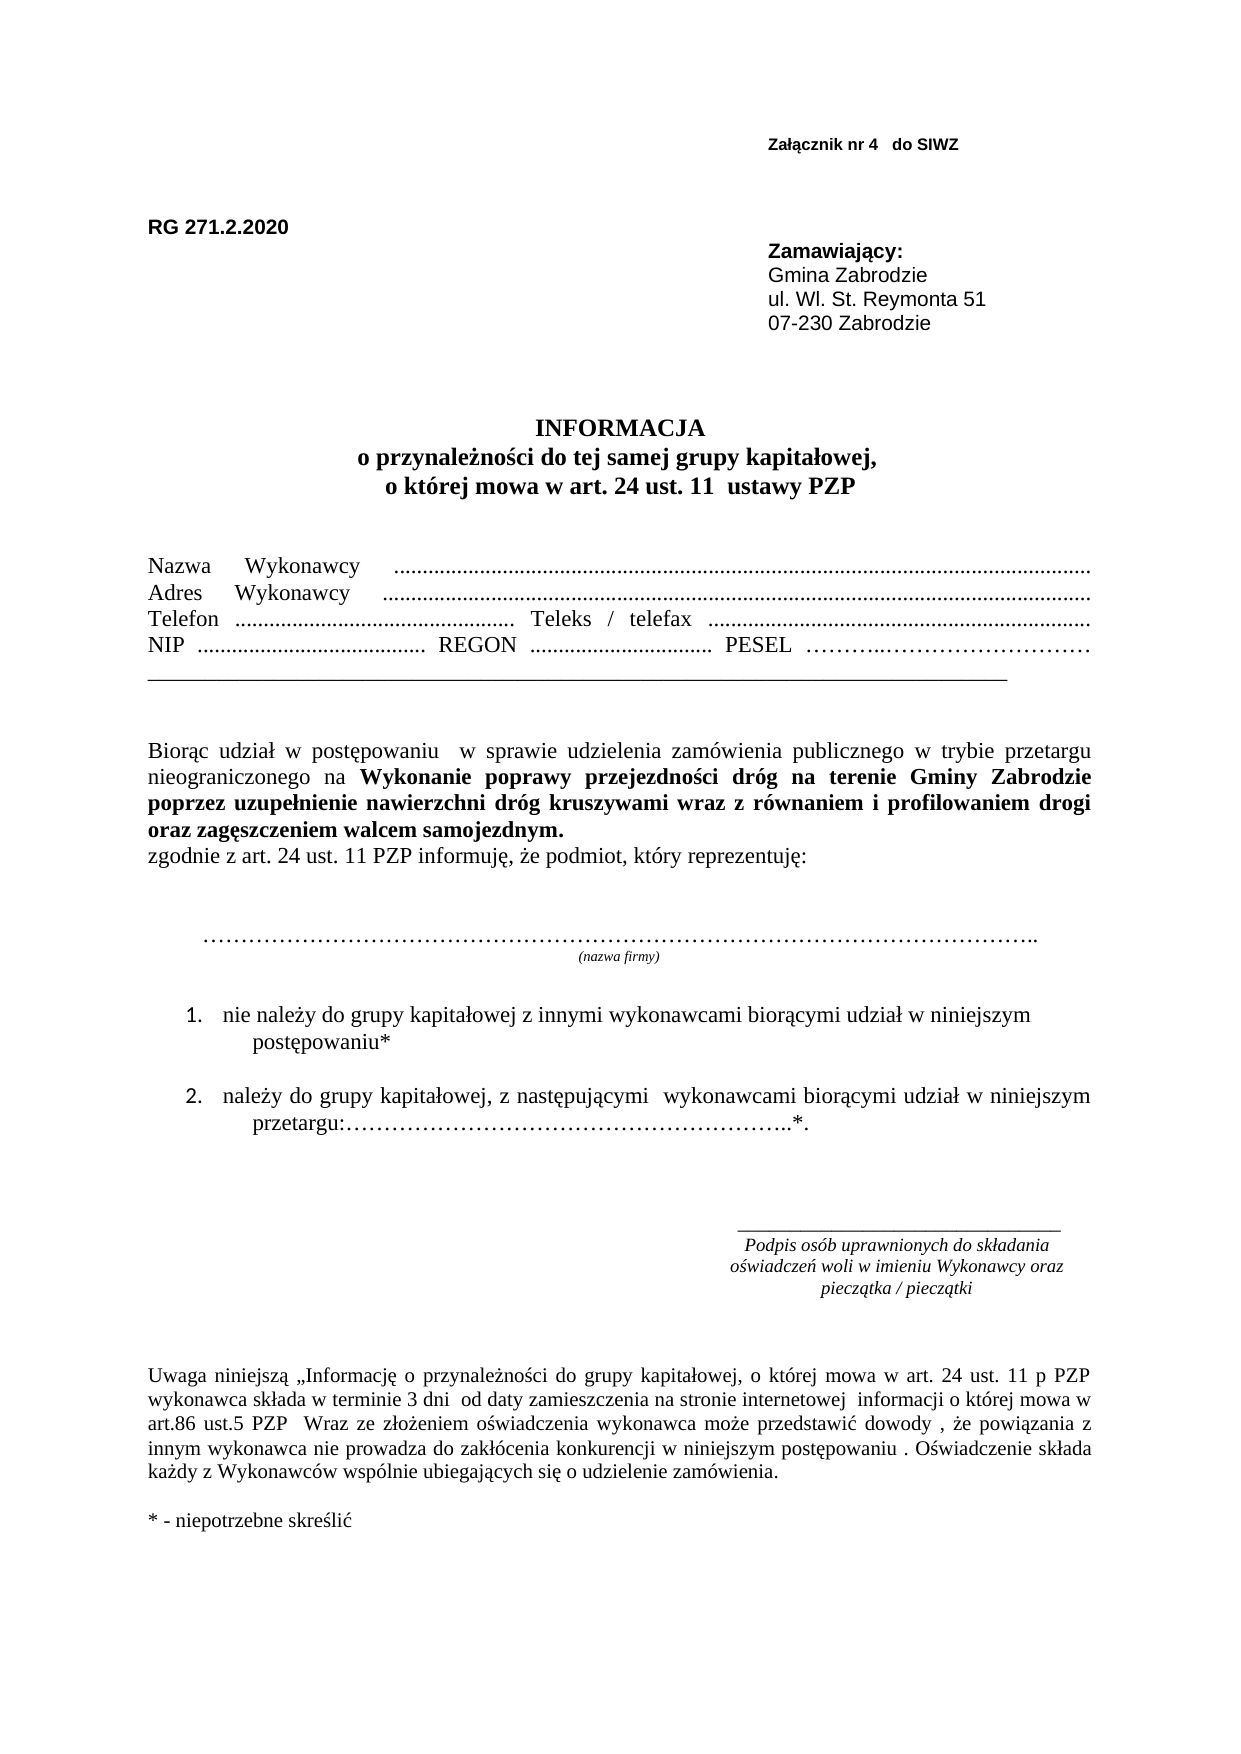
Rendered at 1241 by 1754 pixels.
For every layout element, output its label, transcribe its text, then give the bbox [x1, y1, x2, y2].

text _______________________________ [664, 1210, 1093, 1234]
text Zamawiający: [694, 239, 1093, 263]
list nie należy do grupy kapitałowej z innymi wykonawcami biorącymi udział w niniejszym postępowaniu* [185, 1000, 1093, 1054]
text INFORMACJA [148, 413, 1093, 442]
text Załącznik nr 4 do SIWZ [694, 135, 1093, 154]
text Biorąc udział w postępowaniu w sprawie udzielenia zamówienia publicznego w trybie przetargu nieograniczonego na Wykonanie poprawy przejezdności dróg na terenie Gminy Zabrodzie poprzez uzupełnienie nawierzchni dróg kruszywami wraz z równaniem i profilowaniem drogi oraz zagęszczeniem walcem samojezdnym. [148, 737, 1093, 842]
text ul. Wl. St. Reymonta 51 [768, 287, 1093, 311]
text 07-230 Zabrodzie [768, 311, 1093, 335]
text Nazwa Wykonawcy .......................................................................................................................... Adres Wykonawcy ............................................................................................................................ Telefon ................................................. Teleks / telefax ................................................................... NIP ........................................ REGON ................................ PESEL ………..……………………… ___________________________________________________________________________ [148, 552, 1093, 710]
text ……………………………………………………………………………………………….. [148, 921, 1093, 947]
text zgodnie z art. 24 ust. 11 PZP informuję, że podmiot, który reprezentuję: [148, 842, 1093, 868]
text Gmina Zabrodzie [768, 263, 1093, 287]
text RG 271.2.2020 [148, 215, 1093, 239]
text (nazwa firmy) [148, 947, 1093, 974]
text Podpis osób uprawnionych do składania oświadczeń woli w imieniu Wykonawcy oraz pieczątka / pieczątki [710, 1234, 1085, 1298]
text * - niepotrzebne skreślić [148, 1508, 1093, 1532]
text Uwaga niniejszą „Informację o przynależności do grupy kapitałowej, o której mowa w art. 24 ust. 11 p PZP wykonawca składa w terminie 3 dni od daty zamieszczenia na stronie internetowej informacji o której mowa w art.86 ust.5 PZP Wraz ze złożeniem oświadczenia wykonawca może przedstawić dowody , że powiązania z innym wykonawca nie prowadza do zakłócenia konkurencji w niniejszym postępowaniu . Oświadczenie składa każdy z Wykonawców wspólnie ubiegających się o udzielenie zamówienia. [148, 1363, 1093, 1483]
text o przynależności do tej samej grupy kapitałowej, o której mowa w art. 24 ust. 11 ustawy PZP [148, 442, 1093, 499]
list należy do grupy kapitałowej, z następującymi wykonawcami biorącymi udział w niniejszym przetargu:…………………………………………………..*. [185, 1081, 1093, 1135]
